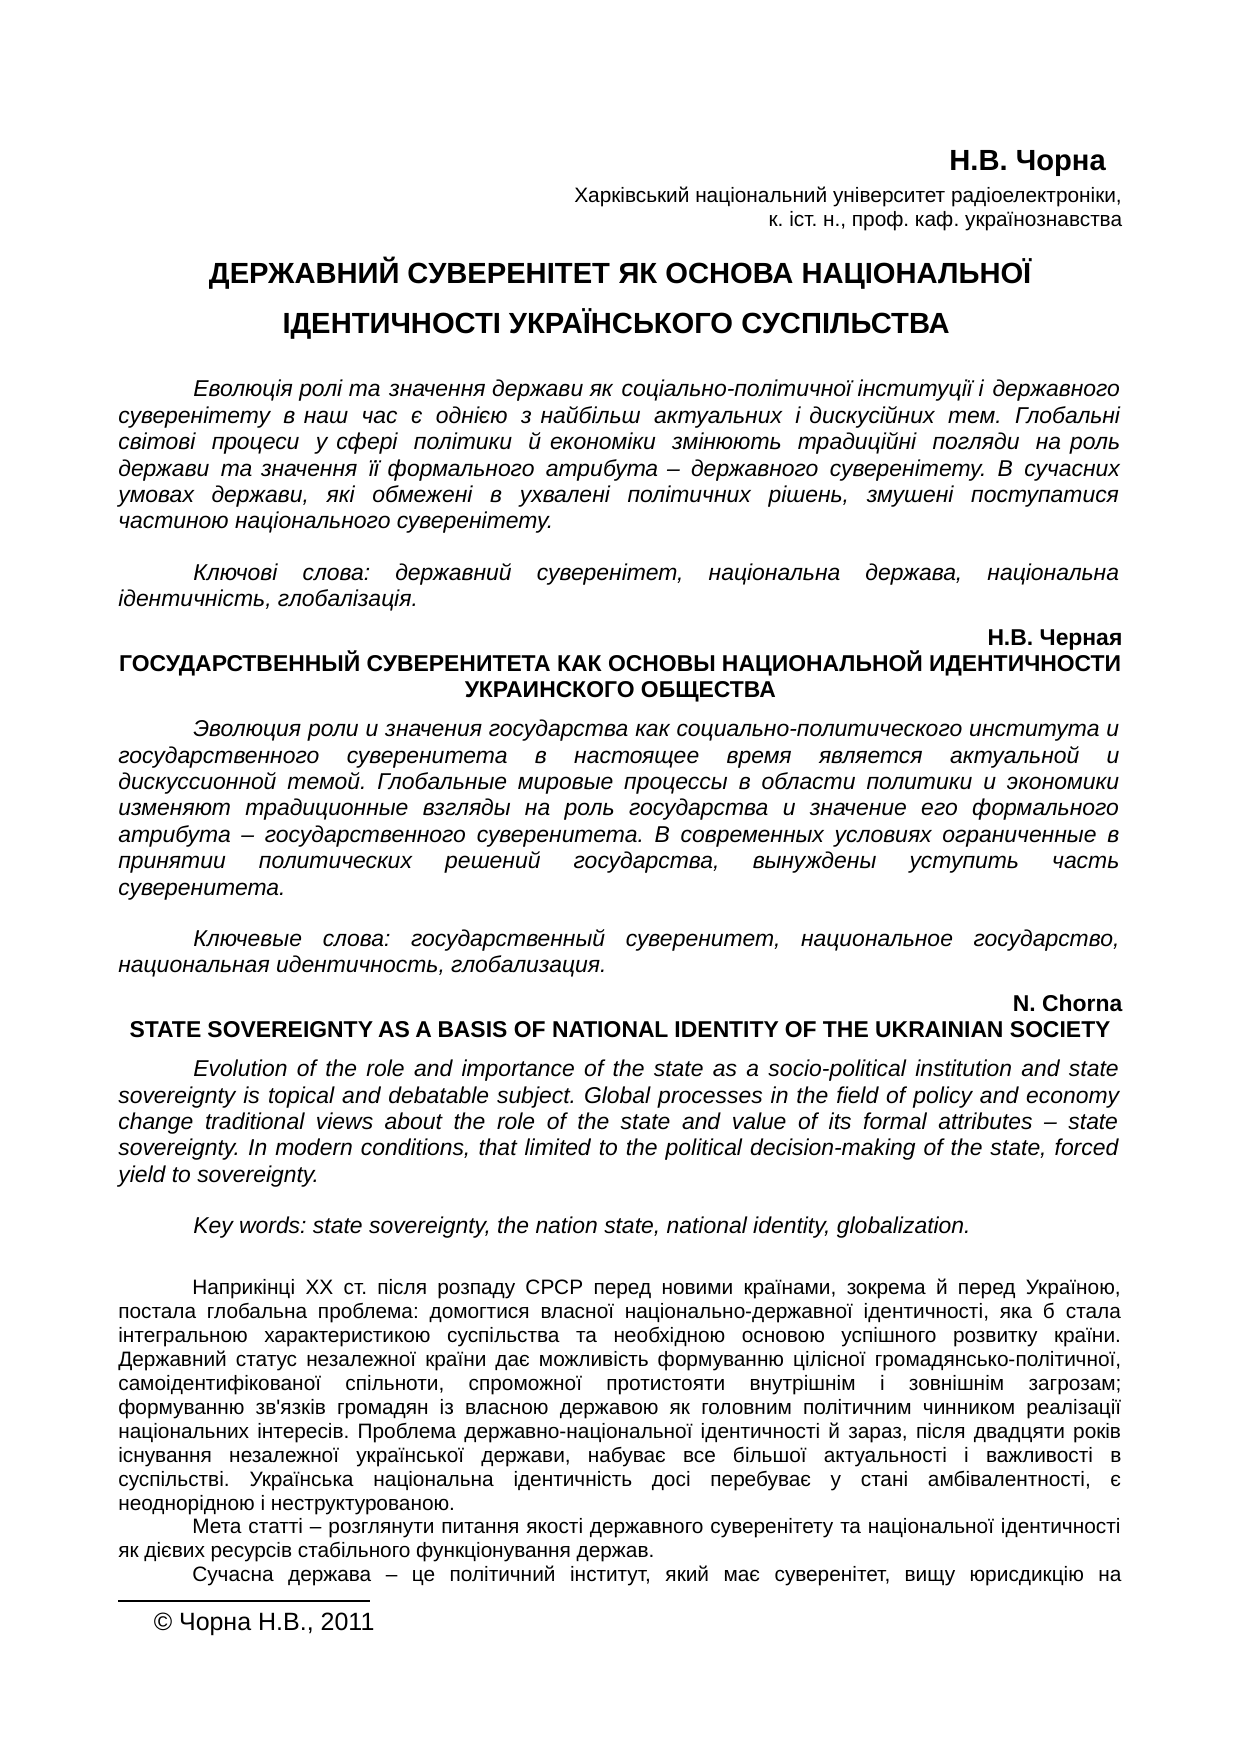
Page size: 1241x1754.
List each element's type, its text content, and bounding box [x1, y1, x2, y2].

text STATE SOVEREIGNTY AS A BASIS OF NATIONAL IDENTITY OF THE UKRAINIAN SOCIETY [118, 1016, 1122, 1043]
text Н.В. Черная [118, 624, 1122, 650]
text ГОСУДАРСТВЕННЫЙ СУВЕРЕНИТЕТА КАК ОСНОВЫ НАЦИОНАЛЬНОЙ ИДЕНТИЧНОСТИ УКРАИНСКОГО ОБЩЕСТВА [118, 650, 1122, 703]
text Еволюція ролі та значення держави як соціально-політичної інституції і державного суверенітету в наш час є однією з найбільш актуальних і дискусійних тем. Глобальні світові процеси у сфері політики й економіки змінюють традиційні погляди на роль держави та значення її формального атрибута – державного суверенітету. В сучасних умовах держави, які обмежені в ухвалені політичних рішень, змушені поступатися частиною національного суверенітету. [118, 375, 1122, 533]
text Эволюция роли и значения государства как социально-политического института и государственного суверенитета в настоящее время является актуальной и дискуссионной темой. Глобальные мировые процессы в области политики и экономики изменяют традиционные взгляды на роль государства и значение его формального атрибута – государственного суверенитета. В современных условиях ограниченные в принятии политических решений государства, вынуждены уступить часть суверенитета. [118, 715, 1122, 900]
text Наприкінці ХХ ст. після розпаду СРСР перед новими країнами, зокрема й перед Україною, постала глобальна проблема: домогтися власної національно-державної ідентичності, яка б стала інтегральною характеристикою суспільства та необхідною основою успішного розвитку країни. Державний статус незалежної країни дає можливість формуванню цілісної громадянсько-політичної, самоідентифікованої спільноти, спроможної протистояти внутрішнім і зовнішнім загрозам; формуванню зв'язків громадян із власною державою як головним політичним чинником реалізації національних інтересів. Проблема державно-національної ідентичності й зараз, після двадцяти років існування незалежної української держави, набуває все більшої актуальності і важливості в суспільстві. Українська національна ідентичність досі перебуває у стані амбівалентності, є неоднорідною і неструктурованою. [118, 1275, 1122, 1514]
text Ключові слова: державний суверенітет, національна держава, національна ідентичність, глобалізація. [118, 558, 1122, 611]
text © Чорна Н.В., 2011 [118, 1607, 1122, 1636]
text Ключевые слова: государственный суверенитет, национальное государство, национальная идентичность, глобализация. [118, 925, 1122, 977]
text Сучасна держава – це політичний інститут, який має суверенітет, вищу юрисдикцію на [118, 1562, 1122, 1586]
text Key words: state sovereignty, the nation state, national identity, globalization. [118, 1212, 1122, 1238]
text Харківський національний університет радіоелектроніки, к. іст. н., проф. каф. українознавства [118, 183, 1122, 231]
subtitle ДЕРЖАВНИЙ СУВЕРЕНІТЕТ ЯК ОСНОВА НАЦІОНАЛЬНОЇ ІДЕНТИЧНОСТІ УКРАЇНСЬКОГО СУСПІЛЬСТВА [118, 256, 1122, 340]
subtitle Н.В. Чорна [118, 143, 1122, 177]
text Evolution of the role and importance of the state as a socio-political institution and state sovereignty is topical and debatable subject. Global processes in the field of policy and economy change traditional views about the role of the state and value of its formal attributes – state sovereignty. In modern conditions, that limited to the political decision-making of the state, forced yield to sovereignty. [118, 1055, 1122, 1187]
text N. Chorna [118, 990, 1122, 1016]
text Мета статті – розглянути питання якості державного суверенітету та національної ідентичності як дієвих ресурсів стабільного функціонування держав. [118, 1514, 1122, 1562]
